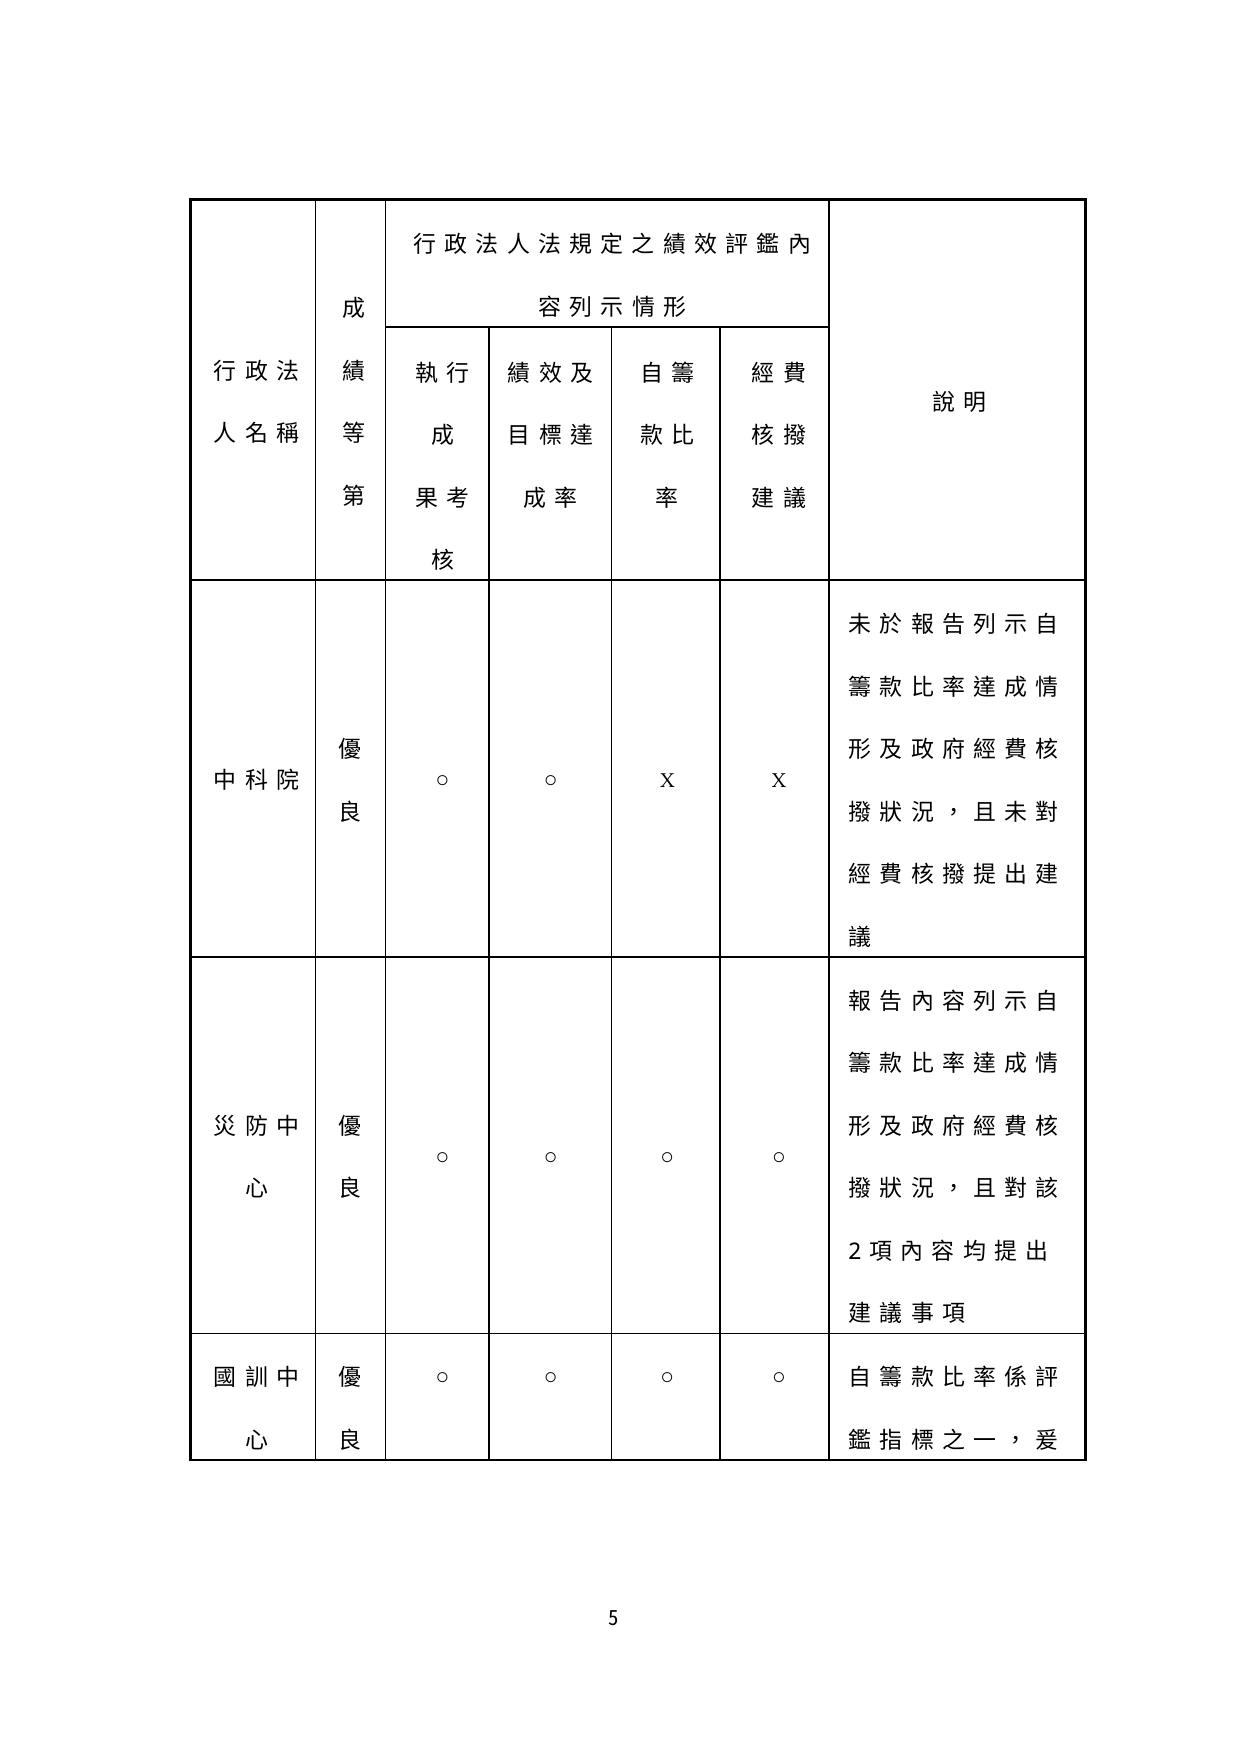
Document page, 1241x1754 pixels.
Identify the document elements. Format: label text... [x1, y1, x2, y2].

table_cell Ⅹ [721, 581, 828, 956]
table_cell 經費核撥建議 [721, 328, 828, 579]
table_header 行政法人名稱 [192, 201, 315, 579]
table_header 成績等第 [316, 201, 385, 579]
table_cell 報告內容列示自籌款比率達成情形及政府經費核撥狀況，且對該2項內容均提出建議事項 [830, 958, 1084, 1332]
table_cell ○ [721, 958, 828, 1332]
table_cell ○ [386, 1334, 488, 1459]
table_header 說明 [830, 201, 1084, 579]
table_cell ○ [612, 1334, 719, 1459]
table_cell ○ [721, 1334, 828, 1459]
table_cell ○ [490, 581, 611, 956]
table_cell 自籌款比率係評鑑指標之一，爰 [830, 1334, 1084, 1459]
table_cell 國訓中心 [192, 1334, 315, 1459]
table_cell ○ [612, 958, 719, 1332]
table_cell ○ [386, 958, 488, 1332]
table_cell ○ [490, 1334, 611, 1459]
table_cell ○ [386, 581, 488, 956]
table_cell 執行成 果考核 [386, 328, 488, 579]
table_cell 優良 [316, 958, 385, 1332]
table_cell 績效及目標達成率 [490, 328, 611, 579]
table_cell 未於報告列示自籌款比率達成情形及政府經費核撥狀況，且未對經費核撥提出建議 [830, 581, 1084, 956]
table_header 行政法人法規定之績效評鑑內容列示情形 [386, 201, 828, 326]
table_cell 優良 [316, 1334, 385, 1459]
table_cell Ⅹ [612, 581, 719, 956]
table_cell ○ [490, 958, 611, 1332]
table_cell 自籌款比率 [612, 328, 719, 579]
table_cell 優良 [316, 581, 385, 956]
table_cell 災防中心 [192, 958, 315, 1332]
table_cell 中科院 [192, 581, 315, 956]
